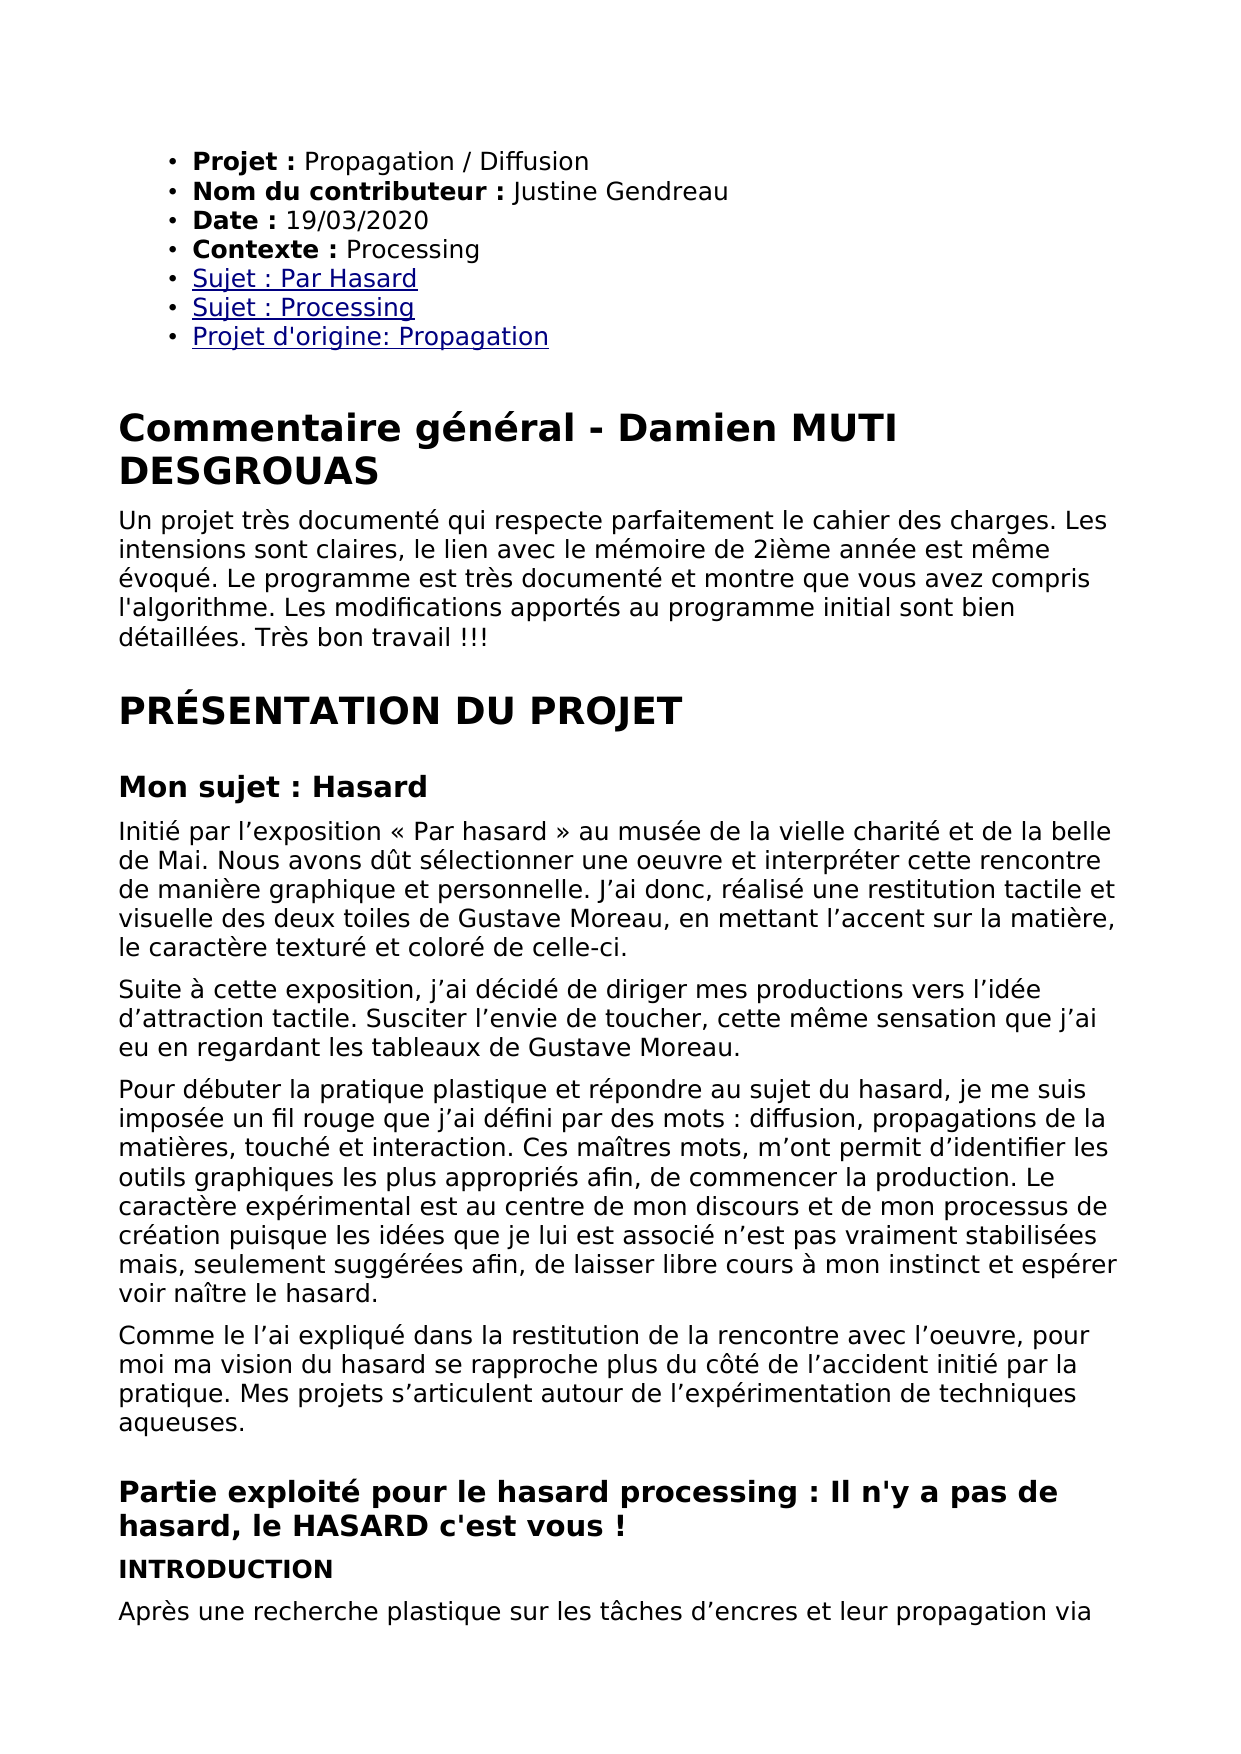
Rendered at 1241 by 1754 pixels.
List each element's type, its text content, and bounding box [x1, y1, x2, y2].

text Suite à cette exposition, j’ai décidé de diriger mes productions vers l’idée d’attraction tactile. Susciter l’envie de toucher, cette même sensation que j’ai eu en regardant les tableaux de Gustave Moreau. [118, 975, 1122, 1063]
list Nom du contributeur : Justine Gendreau [177, 177, 1122, 206]
subtitle Partie exploité pour le hasard processing : Il n'y a pas de hasard, le HASARD c'est vous ! [118, 1475, 1122, 1543]
subtitle Commentaire général - Damien MUTI DESGROUAS [118, 406, 1122, 493]
list Contexte : Processing [177, 235, 1122, 264]
subtitle Mon sujet : Hasard [118, 771, 1122, 804]
subtitle PRÉSENTATION DU PROJET [118, 689, 1122, 733]
list Sujet : Processing [177, 293, 1122, 323]
text Après une recherche plastique sur les tâches d’encres et leur propagation via [118, 1597, 1122, 1627]
text Un projet très documenté qui respecte parfaitement le cahier des charges. Les intensions sont claires, le lien avec le mémoire de 2ième année est même évoqué. Le programme est très documenté et montre que vous avez compris l'algorithme. Les modifications apportés au programme initial sont bien détaillées. Très bon travail !!! [118, 506, 1122, 652]
list Projet : Propagation / Diffusion [177, 148, 1122, 177]
list Date : 19/03/2020 [177, 206, 1122, 235]
text INTRODUCTION [118, 1556, 1122, 1585]
list Projet d'origine: Propagation [177, 323, 1122, 352]
list Sujet : Par Hasard [177, 264, 1122, 293]
text Pour débuter la pratique plastique et répondre au sujet du hasard, je me suis imposée un fil rouge que j’ai défini par des mots : diffusion, propagations de la matières, touché et interaction. Ces maîtres mots, m’ont permit d’identifier les outils graphiques les plus appropriés afin, de commencer la production. Le caractère expérimental est au centre de mon discours et de mon processus de création puisque les idées que je lui est associé n’est pas vraiment stabilisées mais, seulement suggérées afin, de laisser libre cours à mon instinct et espérer voir naître le hasard. [118, 1075, 1122, 1309]
text Initié par l’exposition « Par hasard » au musée de la vielle charité et de la belle de Mai. Nous avons dût sélectionner une oeuvre et interpréter cette rencontre de manière graphique et personnelle. J’ai donc, réalisé une restitution tactile et visuelle des deux toiles de Gustave Moreau, en mettant l’accent sur la matière, le caractère texturé et coloré de celle-ci. [118, 817, 1122, 963]
text Comme le l’ai expliqué dans la restitution de la rencontre avec l’oeuvre, pour moi ma vision du hasard se rapproche plus du côté de l’accident initié par la pratique. Mes projets s’articulent autour de l’expérimentation de techniques aqueuses. [118, 1321, 1122, 1438]
